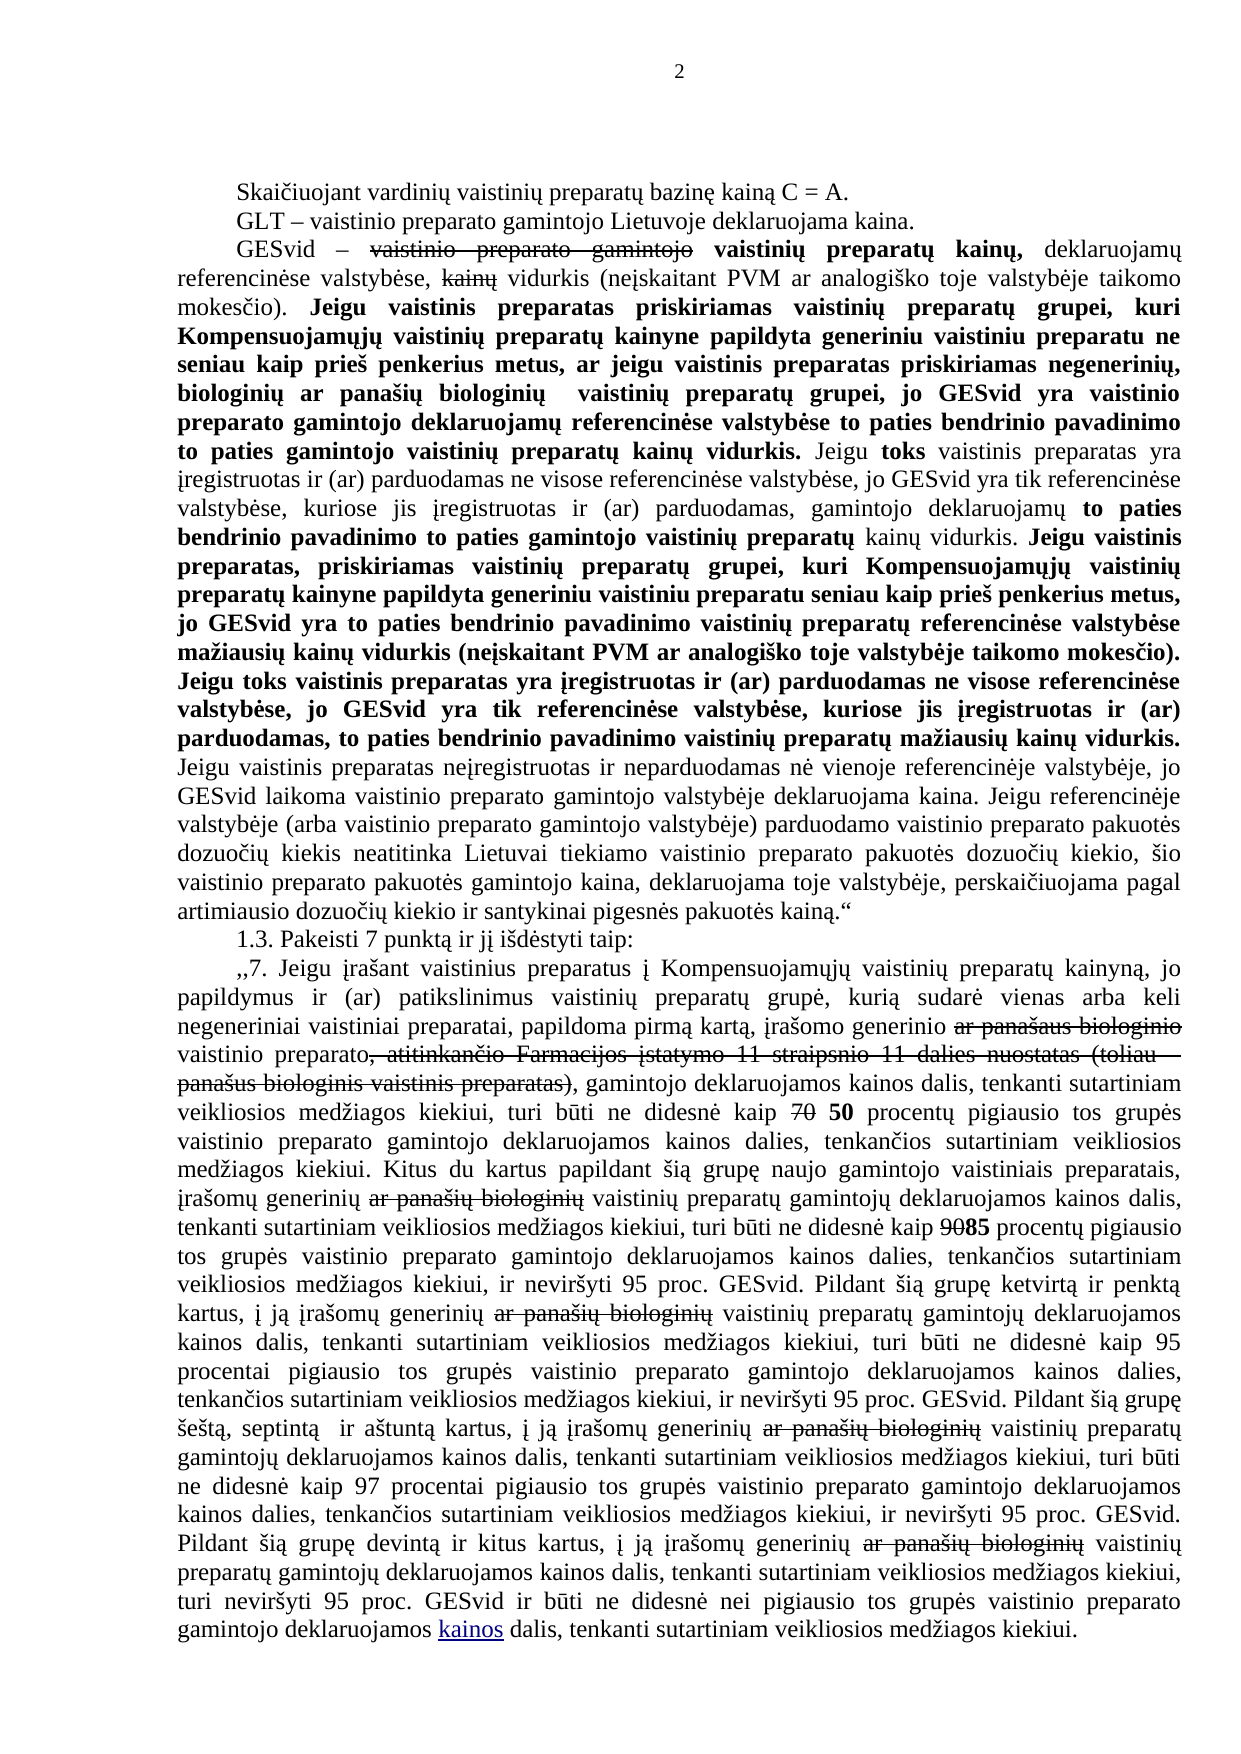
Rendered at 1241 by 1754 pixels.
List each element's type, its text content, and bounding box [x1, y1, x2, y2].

text ,,7. Jeigu įrašant vaistinius preparatus į Kompensuojamųjų vaistinių preparatų kainyną, jo papildymus ir (ar) patikslinimus vaistinių preparatų grupė, kurią sudarė vienas arba keli negeneriniai vaistiniai preparatai, papildoma pirmą kartą, įrašomo generinio ar panašaus biologinio vaistinio preparato, atitinkančio Farmacijos įstatymo 11 straipsnio 11 dalies nuostatas (toliau – panašus biologinis vaistinis preparatas), gamintojo deklaruojamos kainos dalis, tenkanti sutartiniam veikliosios medžiagos kiekiui, turi būti ne didesnė kaip 70 50 procentų pigiausio tos grupės vaistinio preparato gamintojo deklaruojamos kainos dalies, tenkančios sutartiniam veikliosios medžiagos kiekiui. Kitus du kartus papildant šią grupę naujo gamintojo vaistiniais preparatais, įrašomų generinių ar panašių biologinių vaistinių preparatų gamintojų deklaruojamos kainos dalis, tenkanti sutartiniam veikliosios medžiagos kiekiui, turi būti ne didesnė kaip 9085 procentų pigiausio tos grupės vaistinio preparato gamintojo deklaruojamos kainos dalies, tenkančios sutartiniam veikliosios medžiagos kiekiui, ir neviršyti 95 proc. GESvid. Pildant šią grupę ketvirtą ir penktą kartus, į ją įrašomų generinių ar panašių biologinių vaistinių preparatų gamintojų deklaruojamos kainos dalis, tenkanti sutartiniam veikliosios medžiagos kiekiui, turi būti ne didesnė kaip 95 procentai pigiausio tos grupės vaistinio preparato gamintojo deklaruojamos kainos dalies, tenkančios sutartiniam veikliosios medžiagos kiekiui, ir neviršyti 95 proc. GESvid. Pildant šią grupę šeštą, septintą ir aštuntą kartus, į ją įrašomų generinių ar panašių biologinių vaistinių preparatų gamintojų deklaruojamos kainos dalis, tenkanti sutartiniam veikliosios medžiagos kiekiui, turi būti ne didesnė kaip 97 procentai pigiausio tos grupės vaistinio preparato gamintojo deklaruojamos kainos dalies, tenkančios sutartiniam veikliosios medžiagos kiekiui, ir neviršyti 95 proc. GESvid. Pildant šią grupę devintą ir kitus kartus, į ją įrašomų generinių ar panašių biologinių vaistinių preparatų gamintojų deklaruojamos kainos dalis, tenkanti sutartiniam veikliosios medžiagos kiekiui, turi neviršyti 95 proc. GESvid ir būti ne didesnė nei pigiausio tos grupės vaistinio preparato gamintojo deklaruojamos kainos dalis, tenkanti sutartiniam veikliosios medžiagos kiekiui. [177, 953, 1182, 1643]
text 1.3. Pakeisti 7 punktą ir jį išdėstyti taip: [177, 924, 1182, 953]
text GESvid – vaistinio preparato gamintojo vaistinių preparatų kainų, deklaruojamų referencinėse valstybėse, kainų vidurkis (neįskaitant PVM ar analogiško toje valstybėje taikomo mokesčio). Jeigu vaistinis preparatas priskiriamas vaistinių preparatų grupei, kuri Kompensuojamųjų vaistinių preparatų kainyne papildyta generiniu vaistiniu preparatu ne seniau kaip prieš penkerius metus, ar jeigu vaistinis preparatas priskiriamas negenerinių, biologinių ar panašių biologinių vaistinių preparatų grupei, jo GESvid yra vaistinio preparato gamintojo deklaruojamų referencinėse valstybėse to paties bendrinio pavadinimo to paties gamintojo vaistinių preparatų kainų vidurkis. Jeigu toks vaistinis preparatas yra įregistruotas ir (ar) parduodamas ne visose referencinėse valstybėse, jo GESvid yra tik referencinėse valstybėse, kuriose jis įregistruotas ir (ar) parduodamas, gamintojo deklaruojamų to paties bendrinio pavadinimo to paties gamintojo vaistinių preparatų kainų vidurkis. Jeigu vaistinis preparatas, priskiriamas vaistinių preparatų grupei, kuri Kompensuojamųjų vaistinių preparatų kainyne papildyta generiniu vaistiniu preparatu seniau kaip prieš penkerius metus, jo GESvid yra to paties bendrinio pavadinimo vaistinių preparatų referencinėse valstybėse mažiausių kainų vidurkis (neįskaitant PVM ar analogiško toje valstybėje taikomo mokesčio). Jeigu toks vaistinis preparatas yra įregistruotas ir (ar) parduodamas ne visose referencinėse valstybėse, jo GESvid yra tik referencinėse valstybėse, kuriose jis įregistruotas ir (ar) parduodamas, to paties bendrinio pavadinimo vaistinių preparatų mažiausių kainų vidurkis. Jeigu vaistinis preparatas neįregistruotas ir neparduodamas nė vienoje referencinėje valstybėje, jo GESvid laikoma vaistinio preparato gamintojo valstybėje deklaruojama kaina. Jeigu referencinėje valstybėje (arba vaistinio preparato gamintojo valstybėje) parduodamo vaistinio preparato pakuotės dozuočių kiekis neatitinka Lietuvai tiekiamo vaistinio preparato pakuotės dozuočių kiekio, šio vaistinio preparato pakuotės gamintojo kaina, deklaruojama toje valstybėje, perskaičiuojama pagal artimiausio dozuočių kiekio ir santykinai pigesnės pakuotės kainą.“ [177, 234, 1182, 924]
text GLT – vaistinio preparato gamintojo Lietuvoje deklaruojama kaina. [177, 206, 1182, 234]
text Skaičiuojant vardinių vaistinių preparatų bazinę kainą C = A. [177, 177, 1182, 206]
